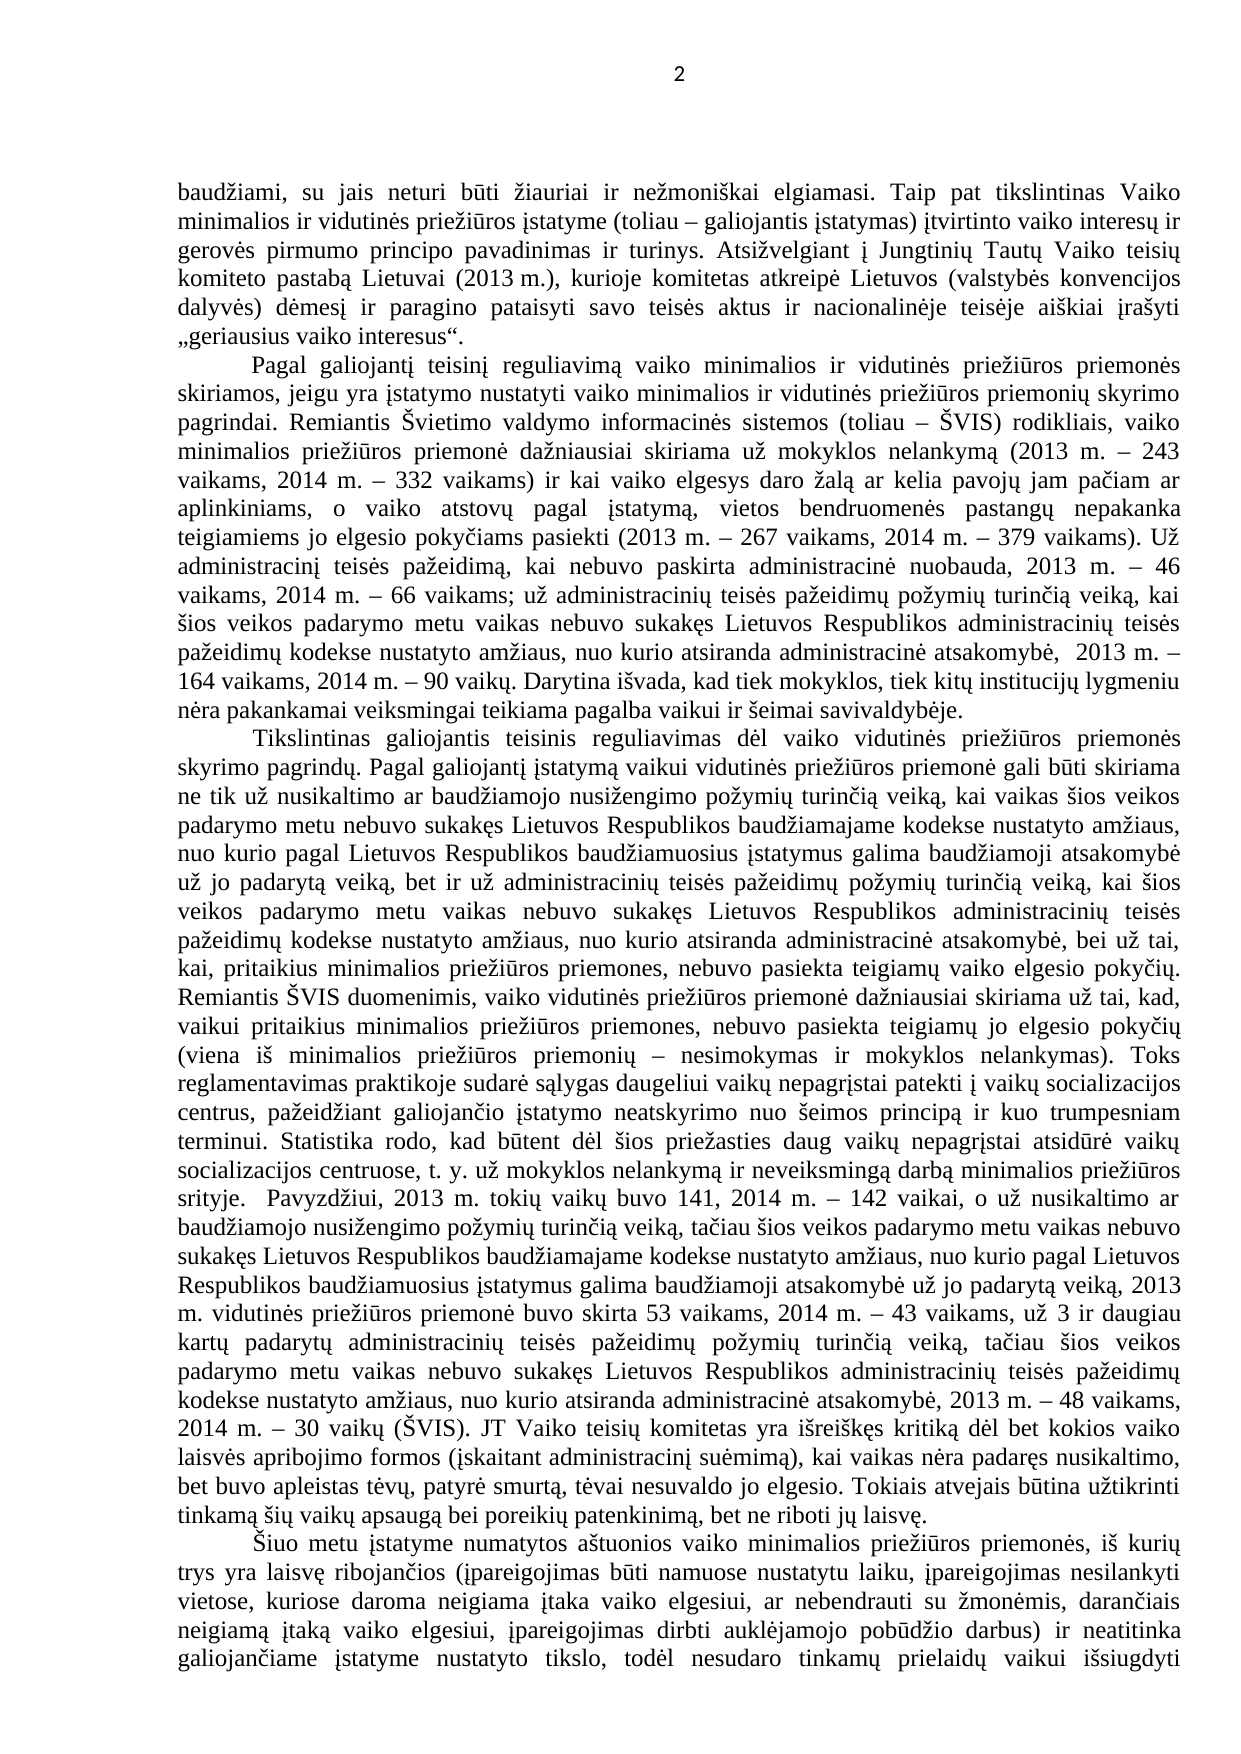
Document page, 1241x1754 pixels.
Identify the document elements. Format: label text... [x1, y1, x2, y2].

text baudžiami, su jais neturi būti žiauriai ir nežmoniškai elgiamasi. Taip pat tikslintinas Vaiko minimalios ir vidutinės priežiūros įstatyme (toliau – galiojantis įstatymas) įtvirtinto vaiko interesų ir gerovės pirmumo principo pavadinimas ir turinys. Atsižvelgiant į Jungtinių Tautų Vaiko teisių komiteto pastabą Lietuvai (2013 m.), kurioje komitetas atkreipė Lietuvos (valstybės konvencijos dalyvės) dėmesį ir paragino pataisyti savo teisės aktus ir nacionalinėje teisėje aiškiai įrašyti „geriausius vaiko interesus“. [177, 177, 1181, 350]
text Tikslintinas galiojantis teisinis reguliavimas dėl vaiko vidutinės priežiūros priemonės skyrimo pagrindų. Pagal galiojantį įstatymą vaikui vidutinės priežiūros priemonė gali būti skiriama ne tik už nusikaltimo ar baudžiamojo nusižengimo požymių turinčią veiką, kai vaikas šios veikos padarymo metu nebuvo sukakęs Lietuvos Respublikos baudžiamajame kodekse nustatyto amžiaus, nuo kurio pagal Lietuvos Respublikos baudžiamuosius įstatymus galima baudžiamoji atsakomybė už jo padarytą veiką, bet ir už administracinių teisės pažeidimų požymių turinčią veiką, kai šios veikos padarymo metu vaikas nebuvo sukakęs Lietuvos Respublikos administracinių teisės pažeidimų kodekse nustatyto amžiaus, nuo kurio atsiranda administracinė atsakomybė, bei už tai, kai, pritaikius minimalios priežiūros priemones, nebuvo pasiekta teigiamų vaiko elgesio pokyčių. Remiantis ŠVIS duomenimis, vaiko vidutinės priežiūros priemonė dažniausiai skiriama už tai, kad, vaikui pritaikius minimalios priežiūros priemones, nebuvo pasiekta teigiamų jo elgesio pokyčių (viena iš minimalios priežiūros priemonių – nesimokymas ir mokyklos nelankymas). Toks reglamentavimas praktikoje sudarė sąlygas daugeliui vaikų nepagrįstai patekti į vaikų socializacijos centrus, pažeidžiant galiojančio įstatymo neatskyrimo nuo šeimos principą ir kuo trumpesniam terminui. Statistika rodo, kad būtent dėl šios priežasties daug vaikų nepagrįstai atsidūrė vaikų socializacijos centruose, t. y. už mokyklos nelankymą ir neveiksmingą darbą minimalios priežiūros srityje. Pavyzdžiui, 2013 m. tokių vaikų buvo 141, 2014 m. – 142 vaikai, o už nusikaltimo ar baudžiamojo nusižengimo požymių turinčią veiką, tačiau šios veikos padarymo metu vaikas nebuvo sukakęs Lietuvos Respublikos baudžiamajame kodekse nustatyto amžiaus, nuo kurio pagal Lietuvos Respublikos baudžiamuosius įstatymus galima baudžiamoji atsakomybė už jo padarytą veiką, 2013 m. vidutinės priežiūros priemonė buvo skirta 53 vaikams, 2014 m. – 43 vaikams, už 3 ir daugiau kartų padarytų administracinių teisės pažeidimų požymių turinčią veiką, tačiau šios veikos padarymo metu vaikas nebuvo sukakęs Lietuvos Respublikos administracinių teisės pažeidimų kodekse nustatyto amžiaus, nuo kurio atsiranda administracinė atsakomybė, 2013 m. – 48 vaikams, 2014 m. – 30 vaikų (ŠVIS). JT Vaiko teisių komitetas yra išreiškęs kritiką dėl bet kokios vaiko laisvės apribojimo formos (įskaitant administracinį suėmimą), kai vaikas nėra padaręs nusikaltimo, bet buvo apleistas tėvų, patyrė smurtą, tėvai nesuvaldo jo elgesio. Tokiais atvejais būtina užtikrinti tinkamą šių vaikų apsaugą bei poreikių patenkinimą, bet ne riboti jų laisvę. [177, 723, 1181, 1528]
text Pagal galiojantį teisinį reguliavimą vaiko minimalios ir vidutinės priežiūros priemonės skiriamos, jeigu yra įstatymo nustatyti vaiko minimalios ir vidutinės priežiūros priemonių skyrimo pagrindai. Remiantis Švietimo valdymo informacinės sistemos (toliau – ŠVIS) rodikliais, vaiko minimalios priežiūros priemonė dažniausiai skiriama už mokyklos nelankymą (2013 m. – 243 vaikams, 2014 m. – 332 vaikams) ir kai vaiko elgesys daro žalą ar kelia pavojų jam pačiam ar aplinkiniams, o vaiko atstovų pagal įstatymą, vietos bendruomenės pastangų nepakanka teigiamiems jo elgesio pokyčiams pasiekti (2013 m. – 267 vaikams, 2014 m. – 379 vaikams). Už administracinį teisės pažeidimą, kai nebuvo paskirta administracinė nuobauda, 2013 m. – 46 vaikams, 2014 m. – 66 vaikams; už administracinių teisės pažeidimų požymių turinčią veiką, kai šios veikos padarymo metu vaikas nebuvo sukakęs Lietuvos Respublikos administracinių teisės pažeidimų kodekse nustatyto amžiaus, nuo kurio atsiranda administracinė atsakomybė, 2013 m. – 164 vaikams, 2014 m. – 90 vaikų. Darytina išvada, kad tiek mokyklos, tiek kitų institucijų lygmeniu nėra pakankamai veiksmingai teikiama pagalba vaikui ir šeimai savivaldybėje. [177, 350, 1181, 723]
text Šiuo metu įstatyme numatytos aštuonios vaiko minimalios priežiūros priemonės, iš kurių trys yra laisvę ribojančios (įpareigojimas būti namuose nustatytu laiku, įpareigojimas nesilankyti vietose, kuriose daroma neigiama įtaka vaiko elgesiui, ar nebendrauti su žmonėmis, darančiais neigiamą įtaką vaiko elgesiui, įpareigojimas dirbti auklėjamojo pobūdžio darbus) ir neatitinka galiojančiame įstatyme nustatyto tikslo, todėl nesudaro tinkamų prielaidų vaikui išsiugdyti [177, 1528, 1181, 1672]
